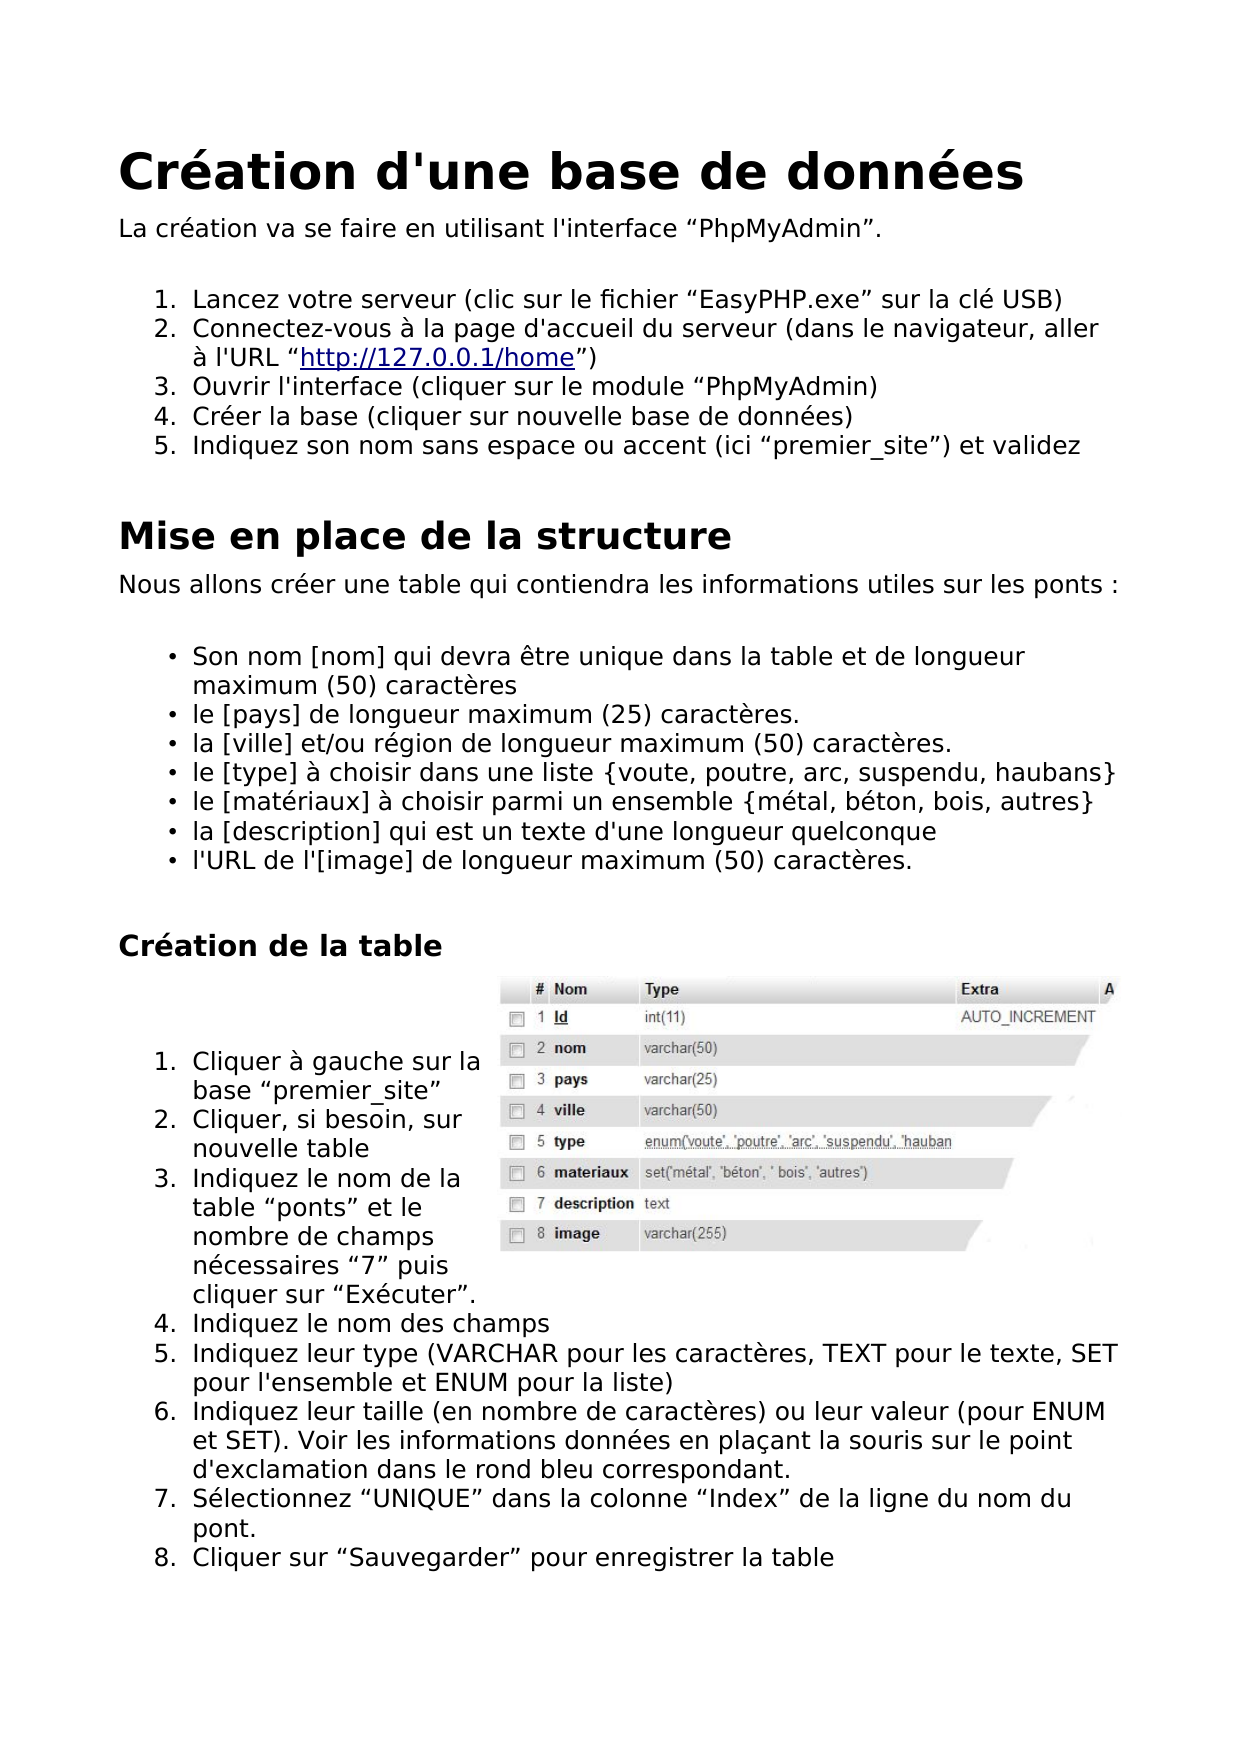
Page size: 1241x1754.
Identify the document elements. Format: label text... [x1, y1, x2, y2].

subtitle Mise en place de la structure [118, 514, 1122, 558]
list Cliquer sur “Sauvegarder” pour enregistrer la table [177, 1543, 1122, 1572]
picture [497, 976, 1123, 1257]
list l'URL de l'[image] de longueur maximum (50) caractères. [177, 846, 1122, 875]
list le [pays] de longueur maximum (25) caractères. [177, 700, 1122, 729]
list Ouvrir l'interface (cliquer sur le module “PhpMyAdmin) [177, 372, 1122, 402]
list Créer la base (cliquer sur nouvelle base de données) [177, 402, 1122, 431]
subtitle Création d'une base de données [118, 143, 1122, 201]
text La création va se faire en utilisant l'interface “PhpMyAdmin”. [118, 214, 1122, 243]
list Indiquez leur type (VARCHAR pour les caractères, TEXT pour le texte, SET pour l'ensemble et ENUM pour la liste) [177, 1339, 1122, 1397]
list le [matériaux] à choisir parmi un ensemble {métal, béton, bois, autres} [177, 788, 1122, 817]
list Indiquez son nom sans espace ou accent (ici “premier_site”) et validez [177, 431, 1122, 460]
list Indiquez le nom des champs [177, 1310, 1122, 1339]
list Lancez votre serveur (clic sur le fichier “EasyPHP.exe” sur la clé USB) [177, 285, 1122, 314]
list Indiquez leur taille (en nombre de caractères) ou leur valeur (pour ENUM et SET). Voir les informations données en plaçant la souris sur le point d'exclamation dans le rond bleu correspondant. [177, 1397, 1122, 1485]
list Indiquez le nom de la table “ponts” et le nombre de champs nécessaires “7” puis cliquer sur “Exécuter”. [177, 1164, 1122, 1310]
list le [type] à choisir dans une liste {voute, poutre, arc, suspendu, haubans} [177, 758, 1122, 788]
list la [ville] et/ou région de longueur maximum (50) caractères. [177, 729, 1122, 758]
list Son nom [nom] qui devra être unique dans la table et de longueur maximum (50) caractères [177, 642, 1122, 700]
text Nous allons créer une table qui contiendra les informations utiles sur les ponts : [118, 571, 1122, 600]
list Cliquer à gauche sur la base “premier_site” [177, 1047, 497, 1106]
list la [description] qui est un texte d'une longueur quelconque [177, 817, 1122, 846]
subtitle Création de la table [118, 929, 1122, 963]
list Connectez-vous à la page d'accueil du serveur (dans le navigateur, aller à l'URL “http://127.0.0.1/home”) [177, 314, 1122, 372]
list Sélectionnez “UNIQUE” dans la colonne “Index” de la ligne du nom du pont. [177, 1485, 1122, 1543]
list Cliquer, si besoin, sur nouvelle table [177, 1106, 497, 1164]
